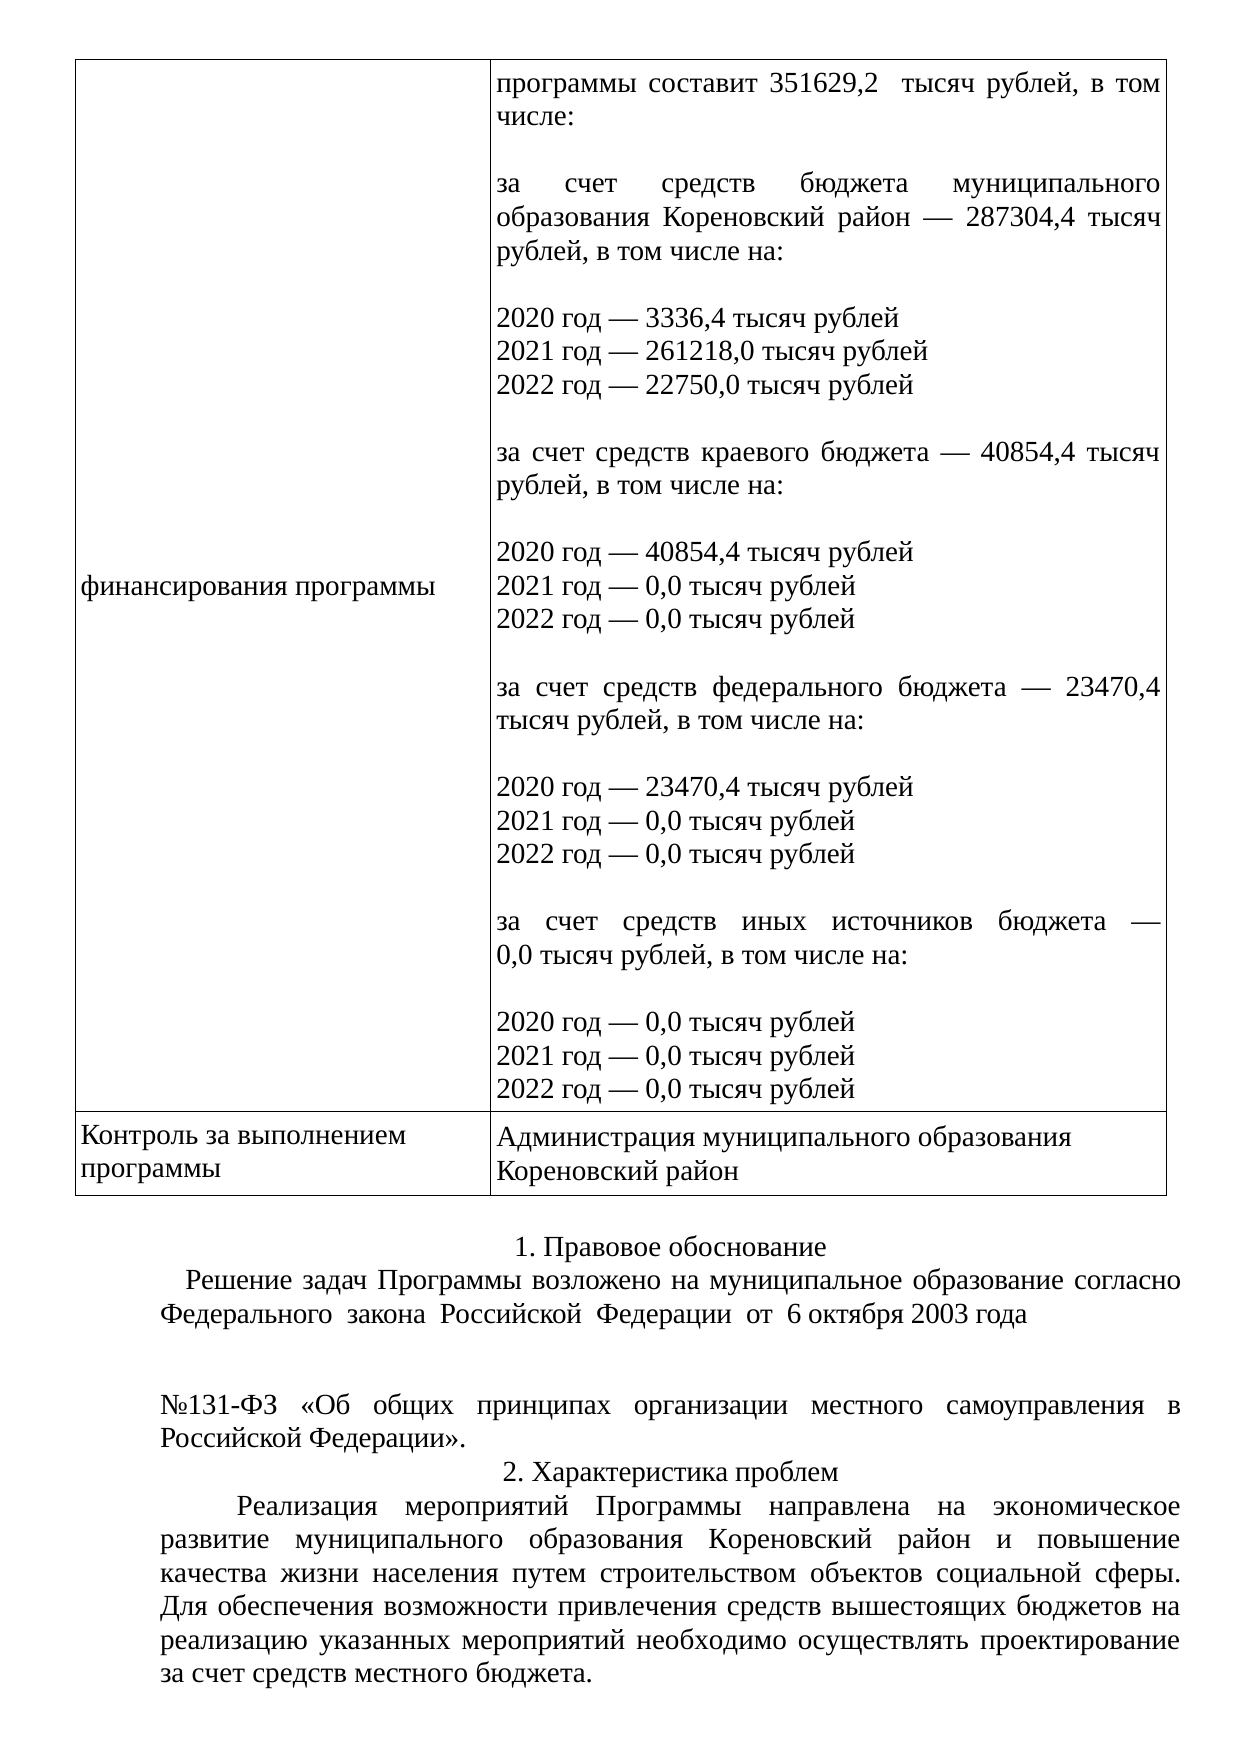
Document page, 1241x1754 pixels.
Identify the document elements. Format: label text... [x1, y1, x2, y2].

text Реализация мероприятий Программы направлена на экономическое развитие муниципального образования Кореновский район и повышение качества жизни населения путем строительством объектов социальной сферы. Для обеспечения возможности привлечения средств вышестоящих бюджетов на реализацию указанных мероприятий необходимо осуществлять проектирование за счет средств местного бюджета. [160, 1488, 1181, 1689]
table_cell Контроль за выполнением программы [76, 1112, 490, 1195]
text 2. Характеристика проблем [160, 1454, 1181, 1488]
table_cell Администрация муниципального образования Кореновский район [491, 1112, 1166, 1195]
table_cell программы составит 351629,2 тысяч рублей, в том числе: за счет средств бюджета муниципального образования Кореновский район — 287304,4 тысяч рублей, в том числе на: 2020 год — 3336,4 тысяч рублей 2021 год — 261218,0 тысяч рублей 2022 год — 22750,0 тысяч рублей за счет средств краевого бюджета — 40854,4 тысяч рублей, в том числе на: 2020 год — 40854,4 тысяч рублей 2021 год — 0,0 тысяч рублей 2022 год — 0,0 тысяч рублей за счет средств федерального бюджета — 23470,4 тысяч рублей, в том числе на: 2020 год — 23470,4 тысяч рублей 2021 год — 0,0 тысяч рублей 2022 год — 0,0 тысяч рублей за счет средств иных источников бюджета — 0,0 тысяч рублей, в том числе на: 2020 год — 0,0 тысяч рублей 2021 год — 0,0 тысяч рублей 2022 год — 0,0 тысяч рублей [491, 60, 1166, 1111]
text Решение задач Программы возложено на муниципальное образование согласно Федерального закона Российской Федерации от 6 октября 2003 года [160, 1262, 1181, 1329]
text №131-ФЗ «Об общих принципах организации местного самоуправления в Российской Федерации». [160, 1387, 1181, 1454]
table_cell финансирования программы [76, 60, 490, 1111]
text 1. Правовое обоснование [160, 1229, 1181, 1262]
